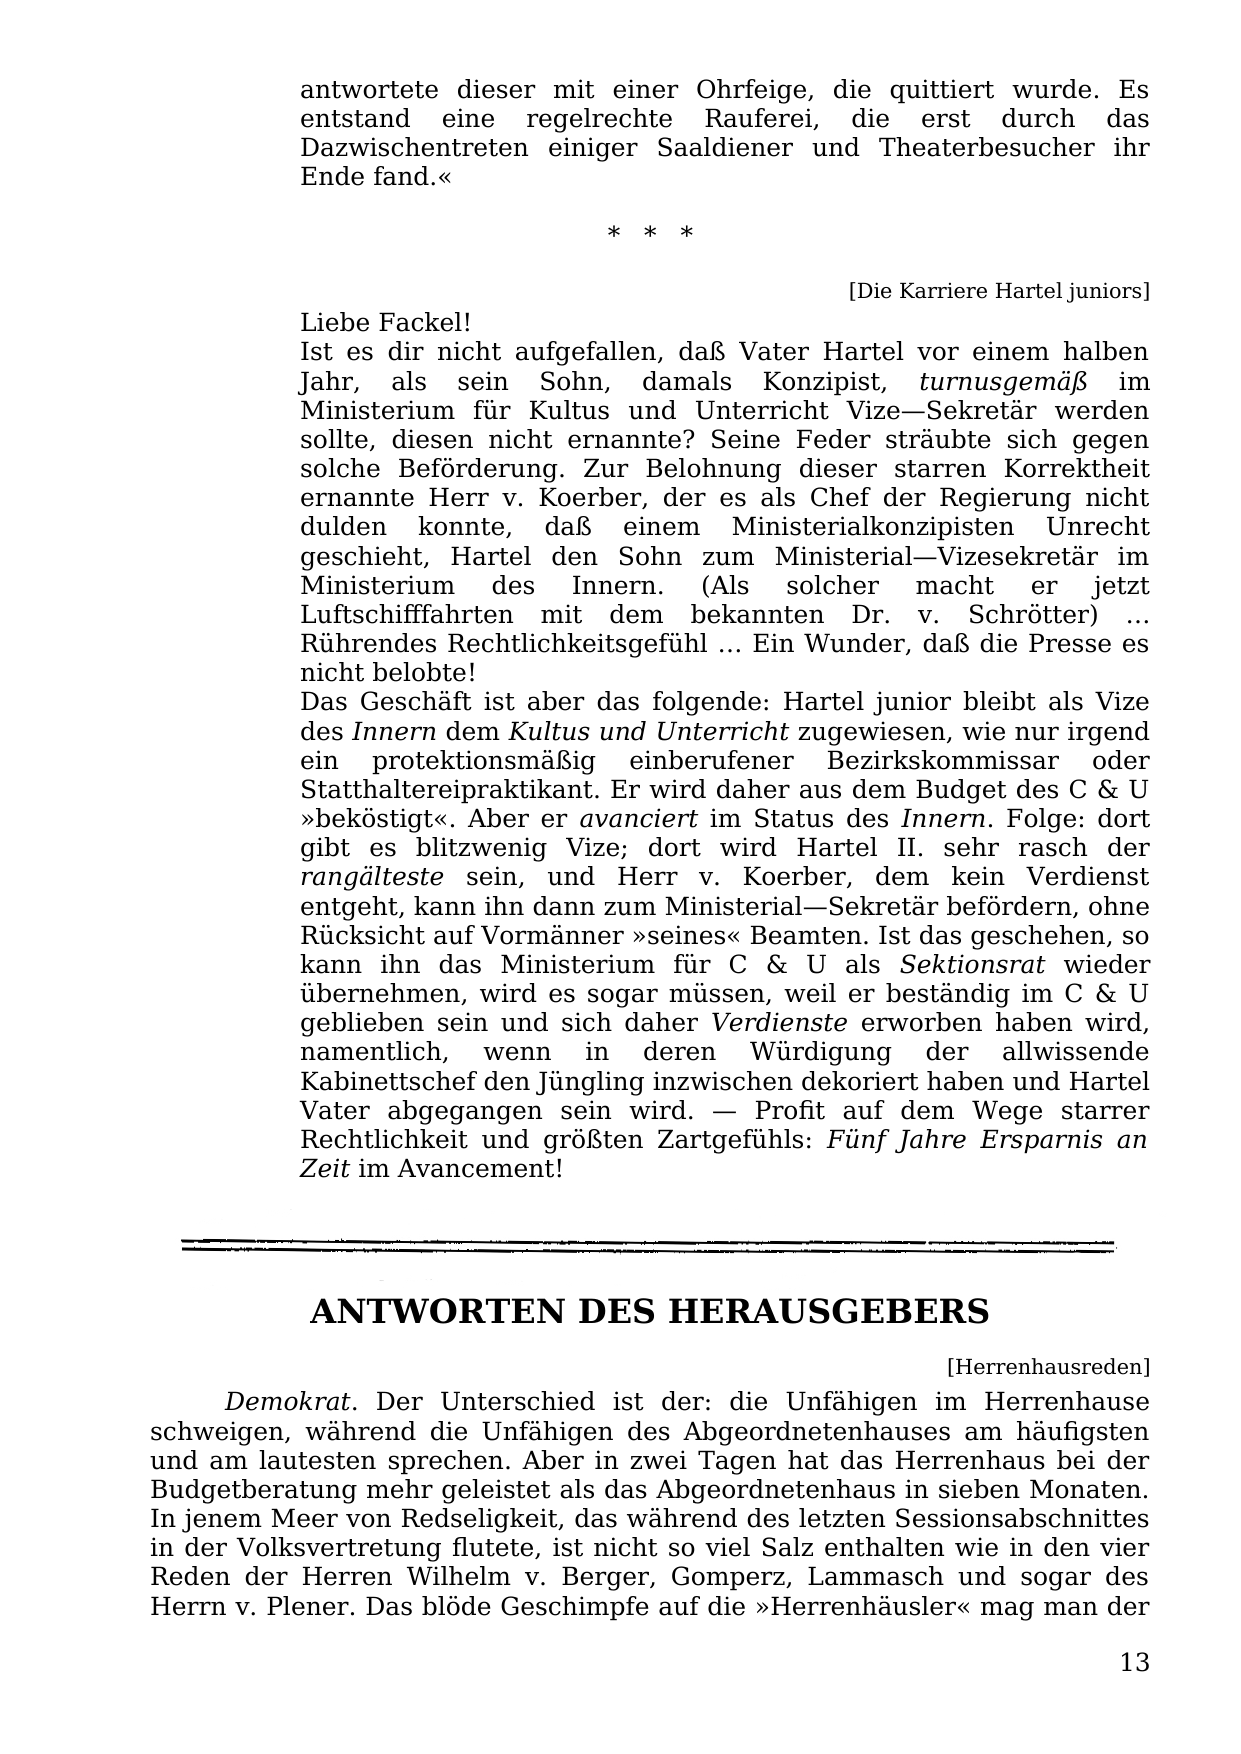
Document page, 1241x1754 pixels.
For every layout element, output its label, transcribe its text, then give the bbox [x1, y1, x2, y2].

picture [133, 1209, 1168, 1290]
text Das Geschäft ist aber das folgende: Hartel junior bleibt als Vize des Innern dem Kultus und Unterricht zugewiesen, wie nur irgend ein protektionsmäßig einberufener Bezirkskommissar oder Statthaltereipraktikant. Er wird daher aus dem Budget des C & U »beköstigt«. Aber er avanciert im Status des Innern. Folge: dort gibt es blitzwenig Vize; dort wird Hartel II. sehr rasch der rangälteste sein, und Herr v. Koerber, dem kein Verdienst entgeht, kann ihn dann zum Ministerial—Sekretär befördern, ohne Rücksicht auf Vormänner »seines« Beamten. Ist das geschehen, so kann ihn das Ministerium für C & U als Sektionsrat wieder übernehmen, wird es sogar müssen, weil er beständig im C & U geblieben sein und sich daher Verdienste erworben haben wird, namentlich, wenn in deren Würdigung der allwissende Kabinettschef den Jüngling inzwischen dekoriert haben und Hartel Vater abgegangen sein wird. — Profit auf dem Wege starrer Rechtlichkeit und größten Zartgefühls: Fünf Jahre Ersparnis an Zeit im Avancement! [300, 687, 1151, 1183]
text [Herrenhausreden] [150, 1355, 1151, 1379]
text ANTWORTEN DES HERAUSGEBERS [150, 1290, 1151, 1331]
text Demokrat. Der Unterschied ist der: die Unfähigen im Herrenhause schweigen, während die Unfähigen des Abgeordnetenhauses am häufigsten und am lautesten sprechen. Aber in zwei Tagen hat das Herrenhaus bei der Budgetberatung mehr geleistet als das Abgeordnetenhaus in sieben Monaten. In jenem Meer von Redseligkeit, das während des letzten Sessionsabschnittes in der Volksvertretung flutete, ist nicht so viel Salz enthalten wie in den vier Reden der Herren Wilhelm v. Berger, Gomperz, Lammasch und sogar des Herrn v. Plener. Das blöde Geschimpfe auf die »Herrenhäusler« mag man der [150, 1379, 1151, 1621]
text Liebe Fackel! [300, 303, 1151, 337]
text * * * [150, 221, 1151, 250]
text [Die Karriere Hartel juniors] [150, 279, 1151, 303]
text antwortete dieser mit einer Ohrfeige, die quittiert wurde. Es entstand eine regelrechte Rauferei, die erst durch das Dazwischentreten einiger Saaldiener und Theaterbesucher ihr Ende fand.« [300, 75, 1151, 192]
text Ist es dir nicht aufgefallen, daß Vater Hartel vor einem halben Jahr, als sein Sohn, damals Konzipist, turnusgemäß im Ministerium für Kultus und Unterricht Vize—Sekretär werden sollte, diesen nicht ernannte? Seine Feder sträubte sich gegen solche Beförderung. Zur Belohnung dieser starren Korrektheit ernannte Herr v. Koerber, der es als Chef der Regierung nicht dulden konnte, daß einem Ministerialkonzipisten Unrecht geschieht, Hartel den Sohn zum Ministerial—Vizesekretär im Ministerium des Innern. (Als solcher macht er jetzt Luftschifffahrten mit dem bekannten Dr. v. Schrötter) … Rührendes Rechtlichkeitsgefühl … Ein Wunder, daß die Presse es nicht belobte! [300, 337, 1151, 687]
